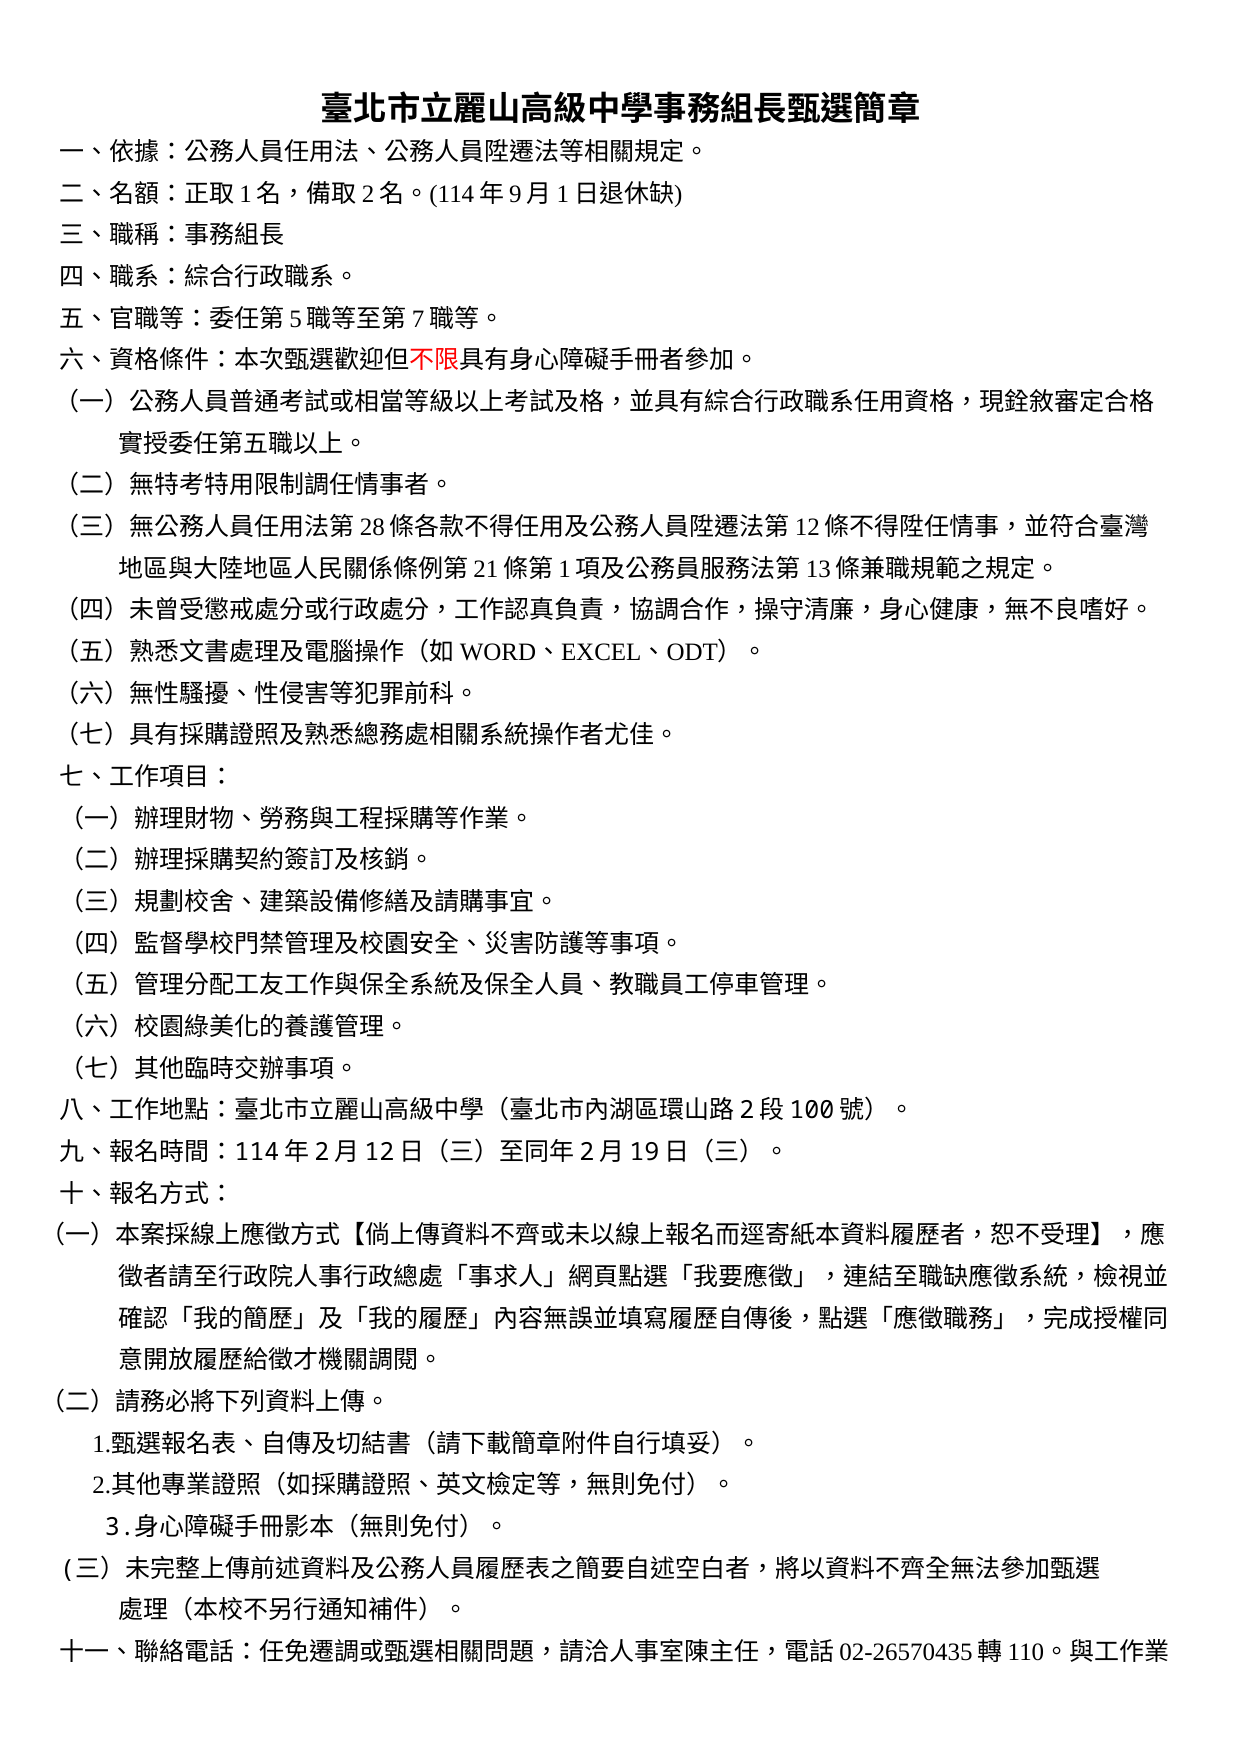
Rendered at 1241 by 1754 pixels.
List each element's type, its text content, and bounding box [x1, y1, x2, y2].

text （一）辦理財物、勞務與工程採購等作業。 [59, 794, 1171, 835]
text 十、報名方式： [59, 1169, 1171, 1210]
text （三）規劃校舍、建築設備修繕及請購事宜。 [59, 877, 1171, 919]
text 一、依據：公務人員任用法、公務人員陞遷法等相關規定。 [59, 127, 1171, 169]
text 五、官職等：委任第5職等至第7職等。 [59, 294, 1171, 335]
text （四）監督學校門禁管理及校園安全、災害防護等事項。 [59, 919, 1171, 960]
text 四、職系：綜合行政職系。 [59, 252, 1171, 294]
text （三）無公務人員任用法第28條各款不得任用及公務人員陞遷法第12條不得陞任情事，並符合臺灣地區與大陸地區人民關係條例第21條第1項及公務員服務法第13條兼職規範之規定。 [29, 502, 1171, 585]
text （二）辦理採購契約簽訂及核銷。 [59, 835, 1171, 877]
text 八、工作地點：臺北市立麗山高級中學（臺北市內湖區環山路2段100號）。 [59, 1085, 1171, 1127]
text （四）未曾受懲戒處分或行政處分，工作認真負責，協調合作，操守清廉，身心健康，無不良嗜好。 [29, 585, 1171, 627]
text (三）未完整上傳前述資料及公務人員履歷表之簡要自述空白者，將以資料不齊全無法參加甄選 處理（本校不另行通知補件）。 [15, 1544, 1171, 1627]
text （五）熟悉文書處理及電腦操作（如WORD、EXCEL、ODT）。 [29, 627, 1171, 669]
text 1.甄選報名表、自傳及切結書（請下載簡章附件自行填妥）。 [29, 1419, 1171, 1460]
text 九、報名時間：114年2月12日（三）至同年2月19日（三）。 [59, 1127, 1171, 1169]
text 七、工作項目： [59, 752, 1171, 794]
text 六、資格條件：本次甄選歡迎但不限具有身心障礙手冊者參加。 [59, 335, 1171, 377]
text 3.身心障礙手冊影本（無則免付）。 [29, 1502, 1171, 1544]
text （五）管理分配工友工作與保全系統及保全人員、教職員工停車管理。 [59, 960, 1171, 1002]
text （二）請務必將下列資料上傳。 [15, 1377, 1171, 1419]
text 二、名額：正取1名，備取2名。(114年9月1日退休缺) [59, 169, 1171, 210]
text 2.其他專業證照（如採購證照、英文檢定等，無則免付）。 [29, 1460, 1171, 1502]
text （七）具有採購證照及熟悉總務處相關系統操作者尤佳。 [29, 710, 1171, 752]
text （六）校園綠美化的養護管理。 [59, 1002, 1171, 1044]
text （一）本案採線上應徵方式【倘上傳資料不齊或未以線上報名而逕寄紙本資料履歷者，恕不受理】，應徵者請至行政院人事行政總處「事求人」網頁點選「我要應徵」，連結至職缺應徵系統，檢視並確認「我的簡歷」及「我的履歷」內容無誤並填寫履歷自傳後，點選「應徵職務」，完成授權同意開放履歷給徵才機關調閱。 [15, 1210, 1171, 1377]
text （六）無性騷擾、性侵害等犯罪前科。 [29, 669, 1171, 710]
text 臺北市立麗山高級中學事務組長甄選簡章 [59, 64, 1181, 127]
text （一）公務人員普通考試或相當等級以上考試及格，並具有綜合行政職系任用資格，現銓敘審定合格實授委任第五職以上。 [29, 377, 1171, 460]
text （七）其他臨時交辦事項。 [59, 1044, 1171, 1085]
text （二）無特考特用限制調任情事者。 [29, 460, 1171, 502]
text 十一、聯絡電話：任免遷調或甄選相關問題，請洽人事室陳主任，電話02-26570435轉110。與工作業 [59, 1627, 1171, 1669]
text 三、職稱：事務組長 [59, 210, 1171, 252]
